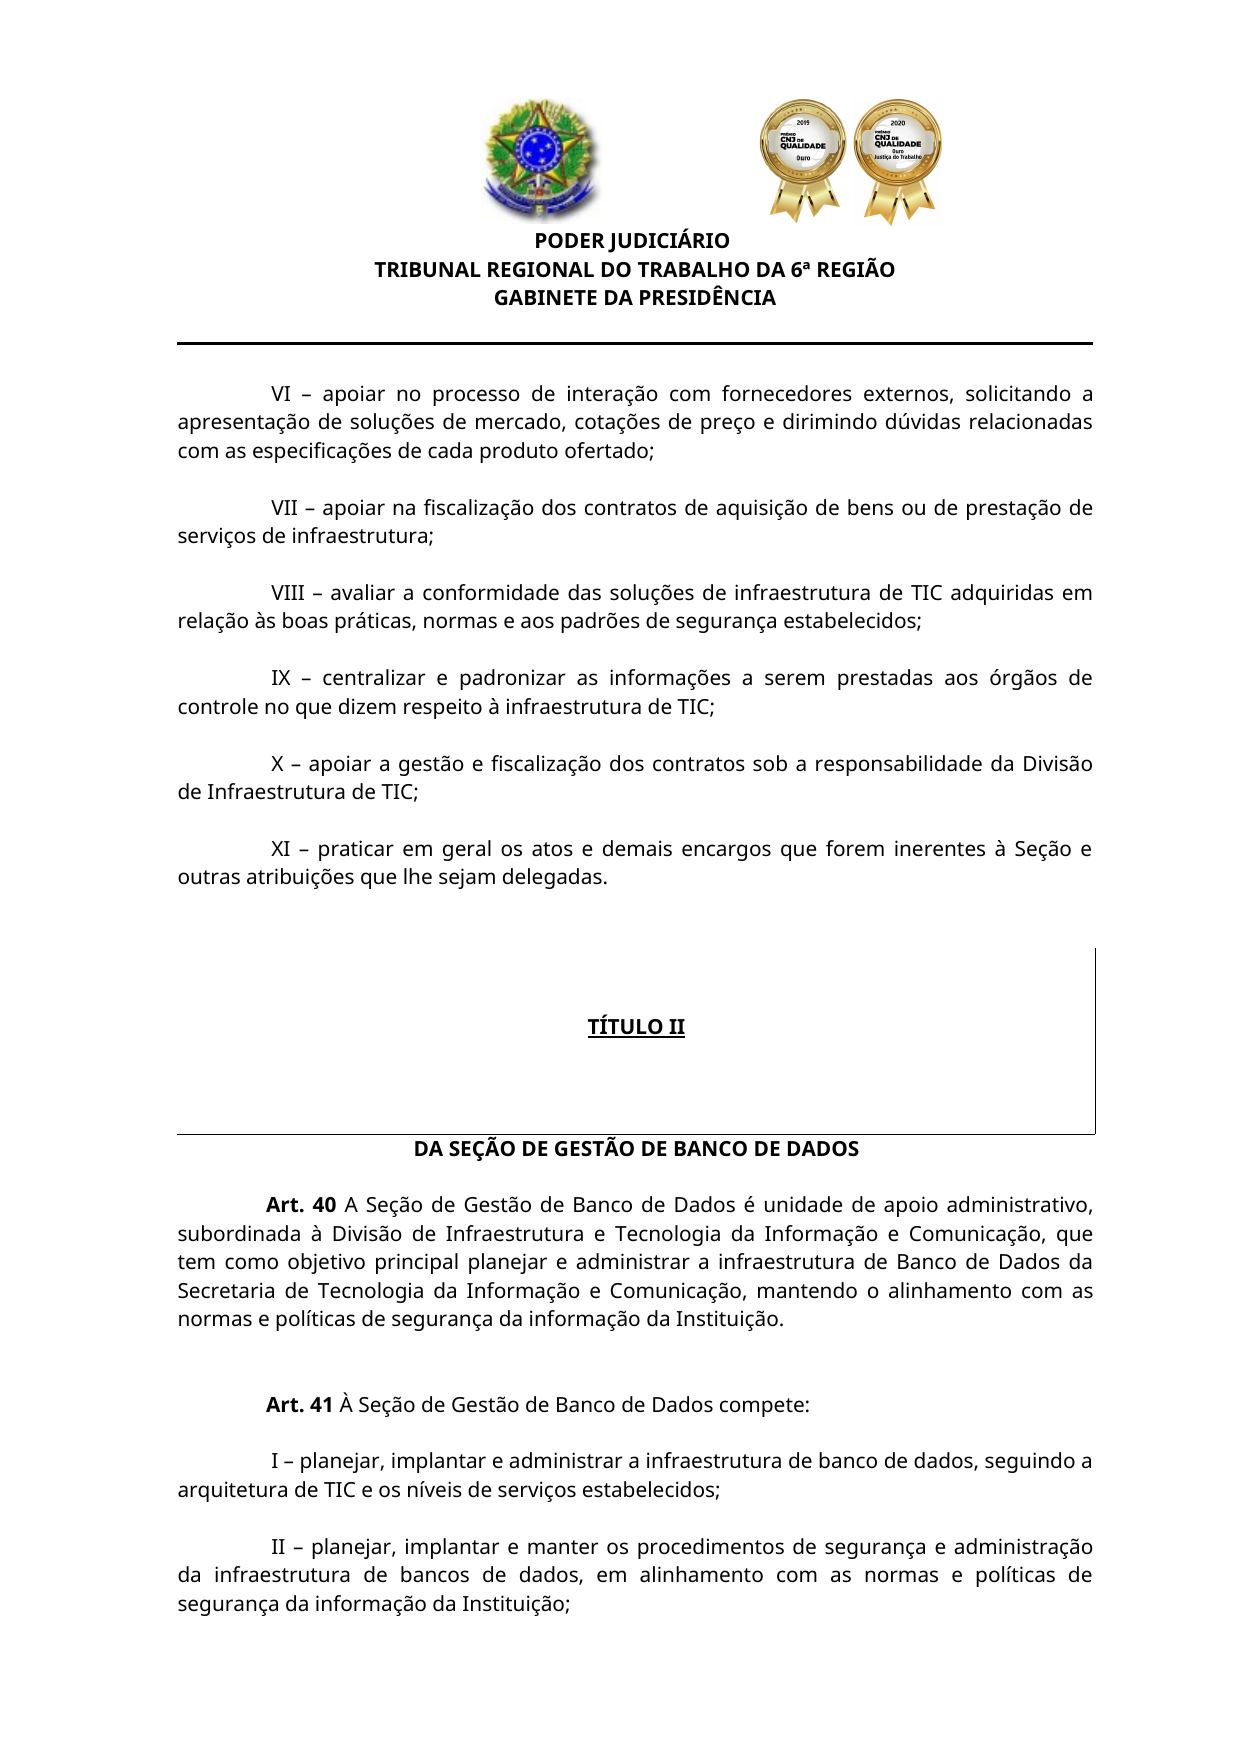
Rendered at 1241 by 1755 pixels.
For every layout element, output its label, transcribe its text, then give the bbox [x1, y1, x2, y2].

text VIII – avaliar a conformidade das soluções de infraestrutura de TIC adquiridas em relação às boas práticas, normas e aos padrões de segurança estabelecidos; [177, 578, 1094, 635]
text XI – praticar em geral os atos e demais encargos que forem inerentes à Seção e outras atribuições que lhe sejam delegadas. [177, 834, 1094, 891]
text VII – apoiar na fiscalização dos contratos de aquisição de bens ou de prestação de serviços de infraestrutura; [177, 493, 1094, 549]
text VI – apoiar no processo de interação com fornecedores externos, solicitando a apresentação de soluções de mercado, cotações de preço e dirimindo dúvidas relacionadas com as especificações de cada produto ofertado; [177, 379, 1094, 464]
text Art. 41 À Seção de Gestão de Banco de Dados compete: [177, 1390, 1093, 1418]
text IX – centralizar e padronizar as informações a serem prestadas aos órgãos de controle no que dizem respeito à infraestrutura de TIC; [177, 663, 1094, 720]
text I – planejar, implantar e administrar a infraestrutura de banco de dados, seguindo a arquitetura de TIC e os níveis de serviços estabelecidos; [177, 1447, 1094, 1503]
text DA SEÇÃO DE GESTÃO DE BANCO DE DADOS [177, 1134, 1095, 1162]
text X – apoiar a gestão e fiscalização dos contratos sob a responsabilidade da Divisão de Infraestrutura de TIC; [177, 749, 1094, 806]
text Art. 40 A Seção de Gestão de Banco de Dados é unidade de apoio administrativo, subordinada à Divisão de Infraestrutura e Tecnologia da Informação e Comunicação, que tem como objetivo principal planejar e administrar a infraestrutura de Banco de Dados da Secretaria de Tecnologia da Informação e Comunicação, mantendo o alinhamento com as normas e políticas de segurança da informação da Instituição. [177, 1191, 1094, 1333]
text II – planejar, implantar e manter os procedimentos de segurança e administração da infraestrutura de bancos de dados, em alinhamento com as normas e políticas de segurança da informação da Instituição; [177, 1532, 1094, 1617]
text TÍTULO II [177, 948, 1095, 1041]
